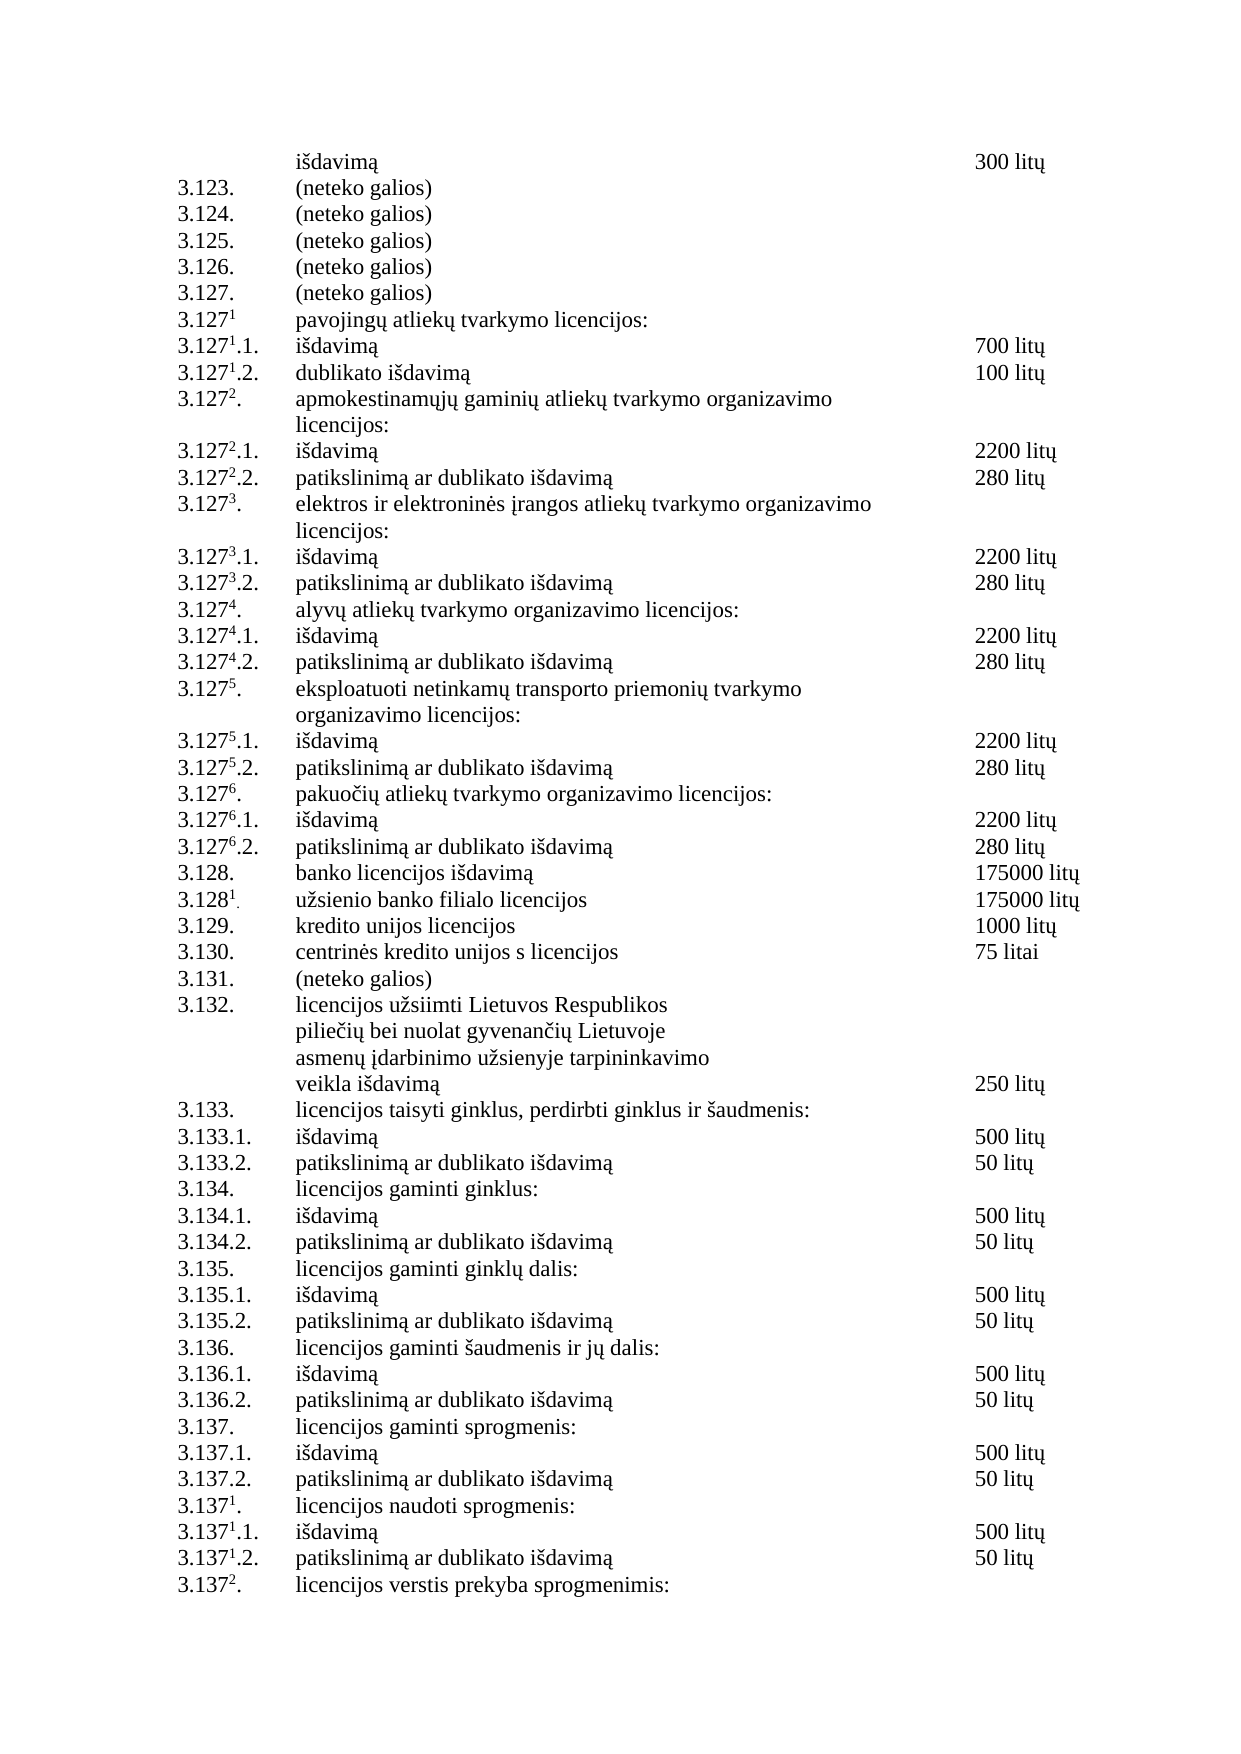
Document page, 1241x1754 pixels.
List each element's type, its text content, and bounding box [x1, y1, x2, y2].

text 3.133. licencijos taisyti ginklus, perdirbti ginklus ir šaudmenis: [177, 1096, 1122, 1123]
text 3.1272. apmokestinamųjų gaminių atliekų tvarkymo organizavimo [177, 385, 1122, 411]
text 3.133.1. išdavimą 500 litų [177, 1123, 1122, 1149]
text 3.1271 pavojingų atliekų tvarkymo licencijos: [177, 306, 1122, 332]
text 3.1271.2. dublikato išdavimą 100 litų [177, 358, 1122, 385]
text 3.1274. alyvų atliekų tvarkymo organizavimo licencijos: [177, 596, 1122, 622]
text 3.127. (neteko galios) [177, 279, 1122, 306]
text 3.1275.2. patikslinimą ar dublikato išdavimą 280 litų [177, 754, 1122, 780]
text 3.132. licencijos užsiimti Lietuvos Respublikos [177, 991, 1122, 1017]
text 3.1281. užsienio banko filialo licencijos 175000 litų [177, 886, 1122, 912]
text 3.1271.1. išdavimą 700 litų [177, 332, 1122, 358]
text 3.123. (neteko galios) [177, 174, 1122, 200]
text 3.128. banko licencijos išdavimą 175000 litų [177, 859, 1122, 886]
text 3.1276.2. patikslinimą ar dublikato išdavimą 280 litų [177, 833, 1122, 859]
text išdavimą 300 litų [177, 148, 1122, 174]
text 3.1372. licencijos verstis prekyba sprogmenimis: [177, 1571, 1122, 1597]
text 3.1272.1. išdavimą 2200 litų [177, 438, 1122, 464]
text 3.129. kredito unijos licencijos 1000 litų [177, 912, 1122, 938]
text 3.1371.2. patikslinimą ar dublikato išdavimą 50 litų [177, 1544, 1122, 1571]
text asmenų įdarbinimo užsienyje tarpininkavimo [177, 1044, 1122, 1070]
text 3.126. (neteko galios) [177, 253, 1122, 279]
text 3.134. licencijos gaminti ginklus: [177, 1176, 1122, 1202]
text 3.131. (neteko galios) [177, 965, 1122, 991]
text 3.1371. licencijos naudoti sprogmenis: [177, 1492, 1122, 1518]
text licencijos: [177, 411, 1122, 438]
text 3.135.1. išdavimą 500 litų [177, 1281, 1122, 1307]
text piliečių bei nuolat gyvenančių Lietuvoje [177, 1017, 1122, 1044]
text 3.1276.1. išdavimą 2200 litų [177, 807, 1122, 833]
text 3.137. licencijos gaminti sprogmenis: [177, 1413, 1122, 1439]
text 3.134.2. patikslinimą ar dublikato išdavimą 50 litų [177, 1228, 1122, 1254]
text 3.130. centrinės kredito unijos s licencijos 75 litai [177, 938, 1122, 965]
text 3.1275.1. išdavimą 2200 litų [177, 727, 1122, 754]
text 3.133.2. patikslinimą ar dublikato išdavimą 50 litų [177, 1149, 1122, 1176]
text 3.136.1. išdavimą 500 litų [177, 1360, 1122, 1386]
text 3.1273.1. išdavimą 2200 litų [177, 543, 1122, 569]
text 3.136. licencijos gaminti šaudmenis ir jų dalis: [177, 1334, 1122, 1360]
text 3.1371.1. išdavimą 500 litų [177, 1518, 1122, 1544]
text 3.136.2. patikslinimą ar dublikato išdavimą 50 litų [177, 1386, 1122, 1413]
text 3.125. (neteko galios) [177, 227, 1122, 253]
text 3.1273.2. patikslinimą ar dublikato išdavimą 280 litų [177, 569, 1122, 596]
text 3.1275. eksploatuoti netinkamų transporto priemonių tvarkymo [177, 675, 1122, 701]
text veikla išdavimą 250 litų [295, 1070, 1122, 1096]
text 3.1274.1. išdavimą 2200 litų [177, 622, 1122, 648]
text 3.1273. elektros ir elektroninės įrangos atliekų tvarkymo organizavimo [177, 490, 1122, 517]
text 3.137.2. patikslinimą ar dublikato išdavimą 50 litų [177, 1465, 1122, 1492]
text 3.135. licencijos gaminti ginklų dalis: [177, 1254, 1122, 1281]
text 3.135.2. patikslinimą ar dublikato išdavimą 50 litų [177, 1307, 1122, 1334]
text organizavimo licencijos: [177, 701, 1122, 727]
text 3.1274.2. patikslinimą ar dublikato išdavimą 280 litų [177, 648, 1122, 675]
text 3.124. (neteko galios) [177, 200, 1122, 227]
text 3.1272.2. patikslinimą ar dublikato išdavimą 280 litų [177, 464, 1122, 490]
text 3.134.1. išdavimą 500 litų [177, 1202, 1122, 1228]
text 3.137.1. išdavimą 500 litų [177, 1439, 1122, 1465]
text licencijos: [177, 517, 1122, 543]
text 3.1276. pakuočių atliekų tvarkymo organizavimo licencijos: [177, 780, 1122, 807]
